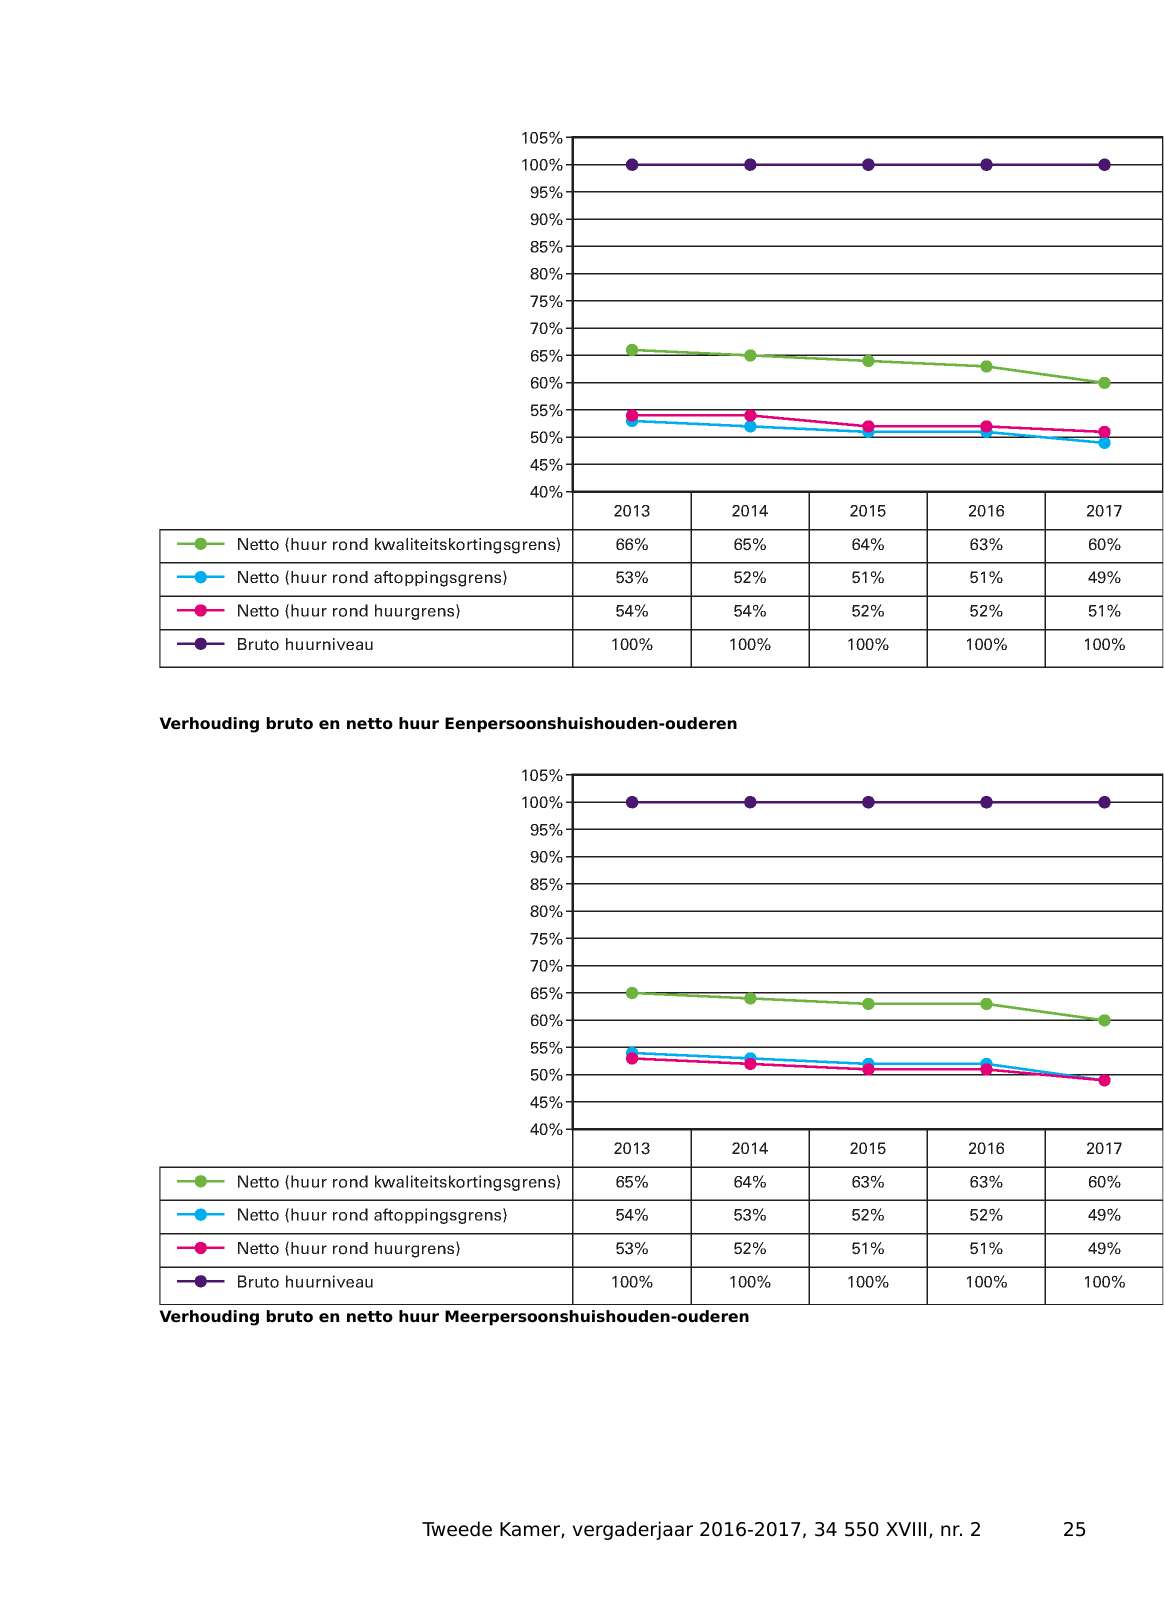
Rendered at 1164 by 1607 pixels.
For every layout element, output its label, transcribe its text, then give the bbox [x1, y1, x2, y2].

picture [159, 130, 1164, 668]
text Verhouding bruto en netto huur Meerpersoonshuishouden-ouderen [159, 1308, 1163, 1327]
text Verhouding bruto en netto huur Eenpersoonshuishouden-ouderen [159, 715, 1163, 733]
picture [159, 767, 1164, 1305]
